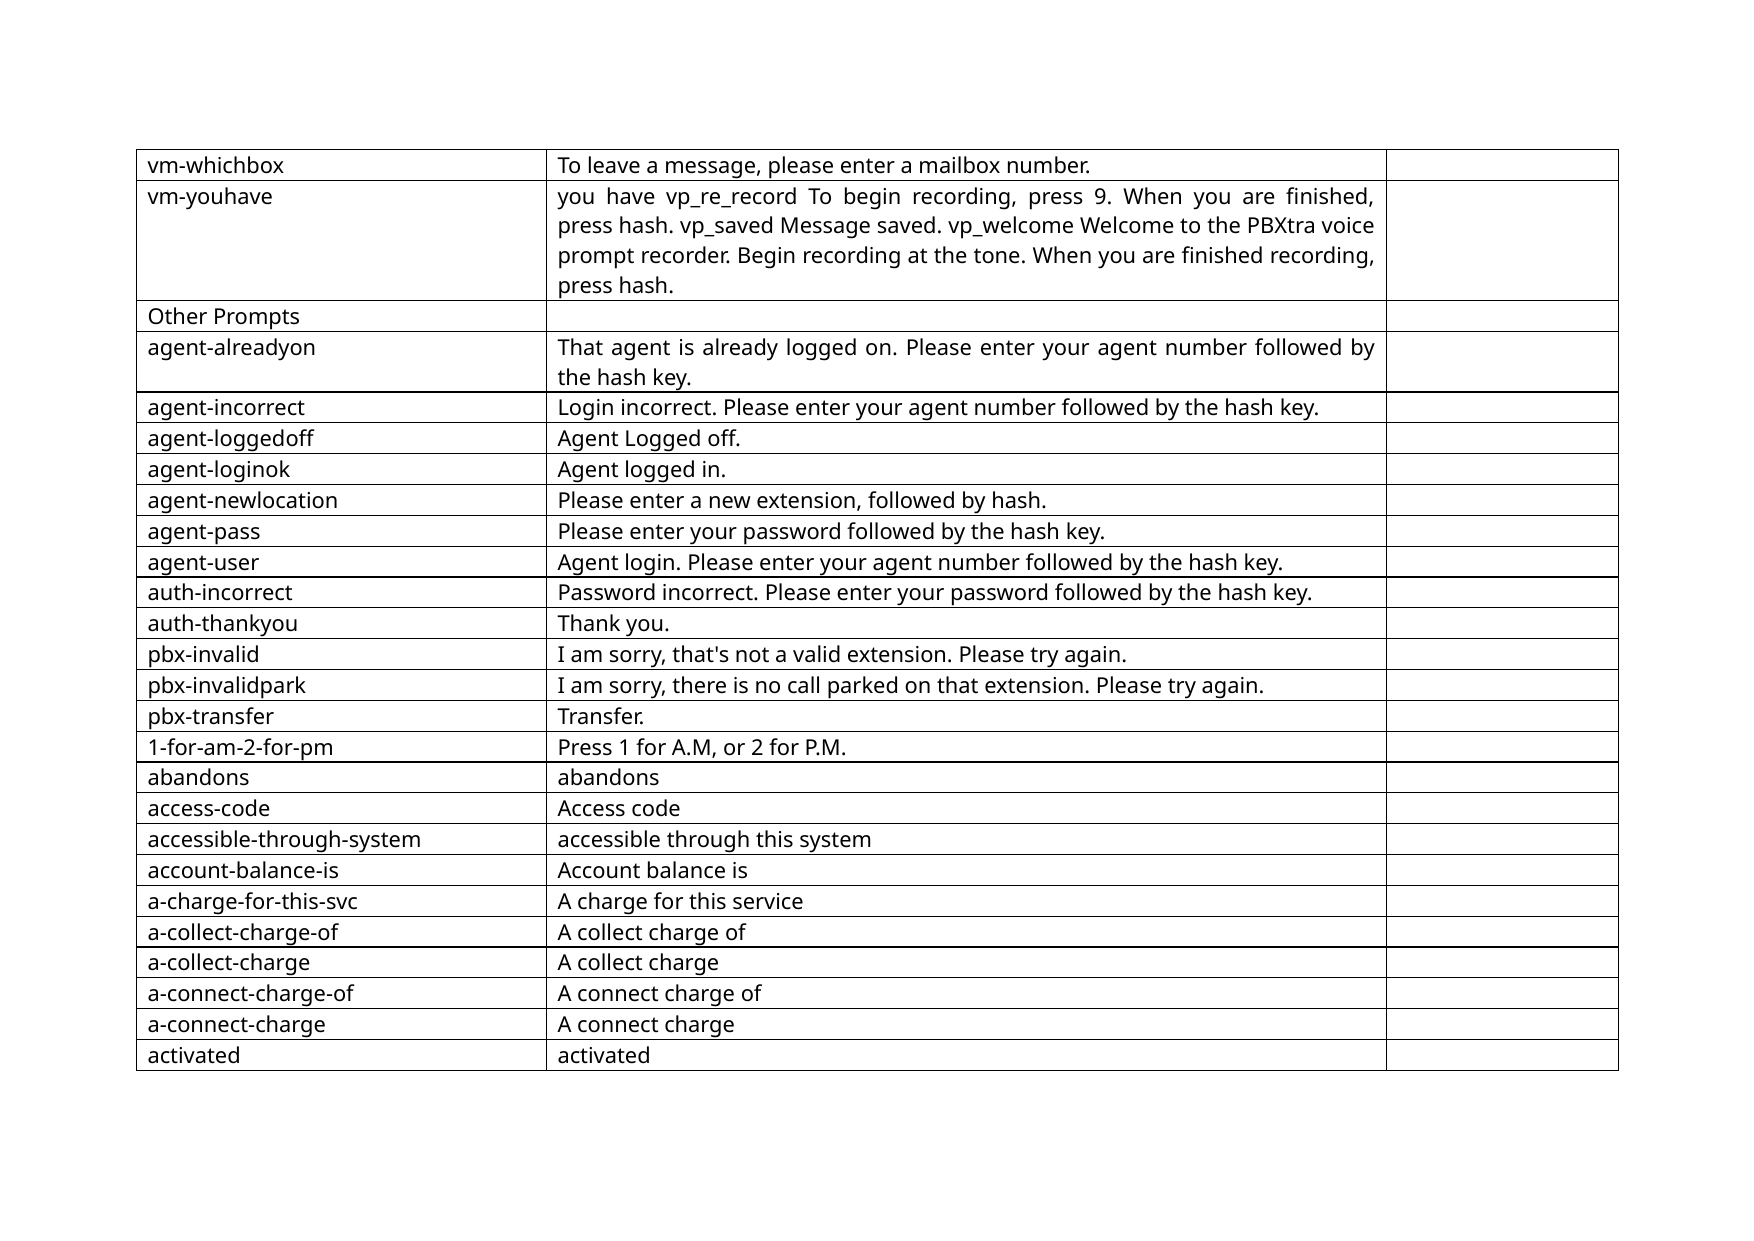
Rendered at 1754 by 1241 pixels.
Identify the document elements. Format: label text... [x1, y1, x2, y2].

table_cell pbx-invalidpark [137, 670, 546, 700]
table_cell To leave a message, please enter a mailbox number. [547, 150, 1386, 180]
table_cell Transfer. [547, 701, 1386, 731]
table_cell A collect charge of [547, 917, 1386, 946]
table_cell agent-loginok [137, 454, 546, 484]
table_cell 1-for-am-2-for-pm [137, 732, 546, 761]
table_cell a-charge-for-this-svc [137, 886, 546, 916]
table_cell account-balance-is [137, 855, 546, 885]
table_cell accessible through this system [547, 824, 1386, 854]
table_cell [1387, 639, 1618, 669]
table_cell Thank you. [547, 608, 1386, 638]
table_cell agent-alreadyon [137, 332, 546, 391]
table_cell [1387, 301, 1618, 331]
table_cell Access code [547, 793, 1386, 823]
table_cell abandons [547, 763, 1386, 792]
table_cell [1387, 516, 1618, 546]
table_cell Other Prompts [137, 301, 546, 331]
table_cell [1387, 150, 1618, 180]
table_cell auth-thankyou [137, 608, 546, 638]
table_cell pbx-invalid [137, 639, 546, 669]
table_cell you have vp_re_record To begin recording, press 9. When you are finished, press hash. vp_saved Message saved. vp_welcome Welcome to the PBXtra voice prompt recorder. Begin recording at the tone. When you are finished recording, press hash. [547, 181, 1386, 300]
table_cell Please enter your password followed by the hash key. [547, 516, 1386, 546]
table_cell [547, 301, 1386, 331]
table_cell [1387, 485, 1618, 515]
table_cell [1387, 547, 1618, 576]
table_cell [1387, 454, 1618, 484]
table_cell Please enter a new extension, followed by hash. [547, 485, 1386, 515]
table_cell [1387, 332, 1618, 391]
table_cell [1387, 1040, 1618, 1070]
table_cell activated [547, 1040, 1386, 1070]
table_cell [1387, 701, 1618, 731]
table_cell I am sorry, there is no call parked on that extension. Please try again. [547, 670, 1386, 700]
table_cell agent-newlocation [137, 485, 546, 515]
table_cell [1387, 948, 1618, 977]
table_cell [1387, 824, 1618, 854]
table_cell [1387, 886, 1618, 916]
table_cell [1387, 423, 1618, 453]
table_cell pbx-transfer [137, 701, 546, 731]
table_cell [1387, 793, 1618, 823]
table_cell [1387, 732, 1618, 761]
table_cell [1387, 978, 1618, 1008]
table_cell Agent Logged off. [547, 423, 1386, 453]
table_cell agent-user [137, 547, 546, 576]
table_cell A connect charge [547, 1009, 1386, 1039]
table_cell Agent logged in. [547, 454, 1386, 484]
table_cell [1387, 670, 1618, 700]
table_cell That agent is already logged on. Please enter your agent number followed by the hash key. [547, 332, 1386, 391]
table_cell agent-pass [137, 516, 546, 546]
table_cell accessible-through-system [137, 824, 546, 854]
table_cell Login incorrect. Please enter your agent number followed by the hash key. [547, 393, 1386, 422]
table_cell [1387, 608, 1618, 638]
table_cell vm-youhave [137, 181, 546, 300]
table_cell vm-whichbox [137, 150, 546, 180]
table_cell agent-loggedoff [137, 423, 546, 453]
table_cell a-connect-charge-of [137, 978, 546, 1008]
table_cell [1387, 578, 1618, 607]
table_cell Account balance is [547, 855, 1386, 885]
table_cell activated [137, 1040, 546, 1070]
table_cell [1387, 1009, 1618, 1039]
table_cell A connect charge of [547, 978, 1386, 1008]
table_cell [1387, 917, 1618, 946]
table_cell abandons [137, 763, 546, 792]
table_cell agent-incorrect [137, 393, 546, 422]
table_cell [1387, 181, 1618, 300]
table_cell Press 1 for A.M, or 2 for P.M. [547, 732, 1386, 761]
table_cell Agent login. Please enter your agent number followed by the hash key. [547, 547, 1386, 576]
table_cell [1387, 393, 1618, 422]
table_cell [1387, 855, 1618, 885]
table_cell a-connect-charge [137, 1009, 546, 1039]
table_cell A charge for this service [547, 886, 1386, 916]
table_cell a-collect-charge [137, 948, 546, 977]
table_cell a-collect-charge-of [137, 917, 546, 946]
table_cell access-code [137, 793, 546, 823]
table_cell A collect charge [547, 948, 1386, 977]
table_cell auth-incorrect [137, 578, 546, 607]
table_cell I am sorry, that's not a valid extension. Please try again. [547, 639, 1386, 669]
table_cell Password incorrect. Please enter your password followed by the hash key. [547, 578, 1386, 607]
table_cell [1387, 763, 1618, 792]
